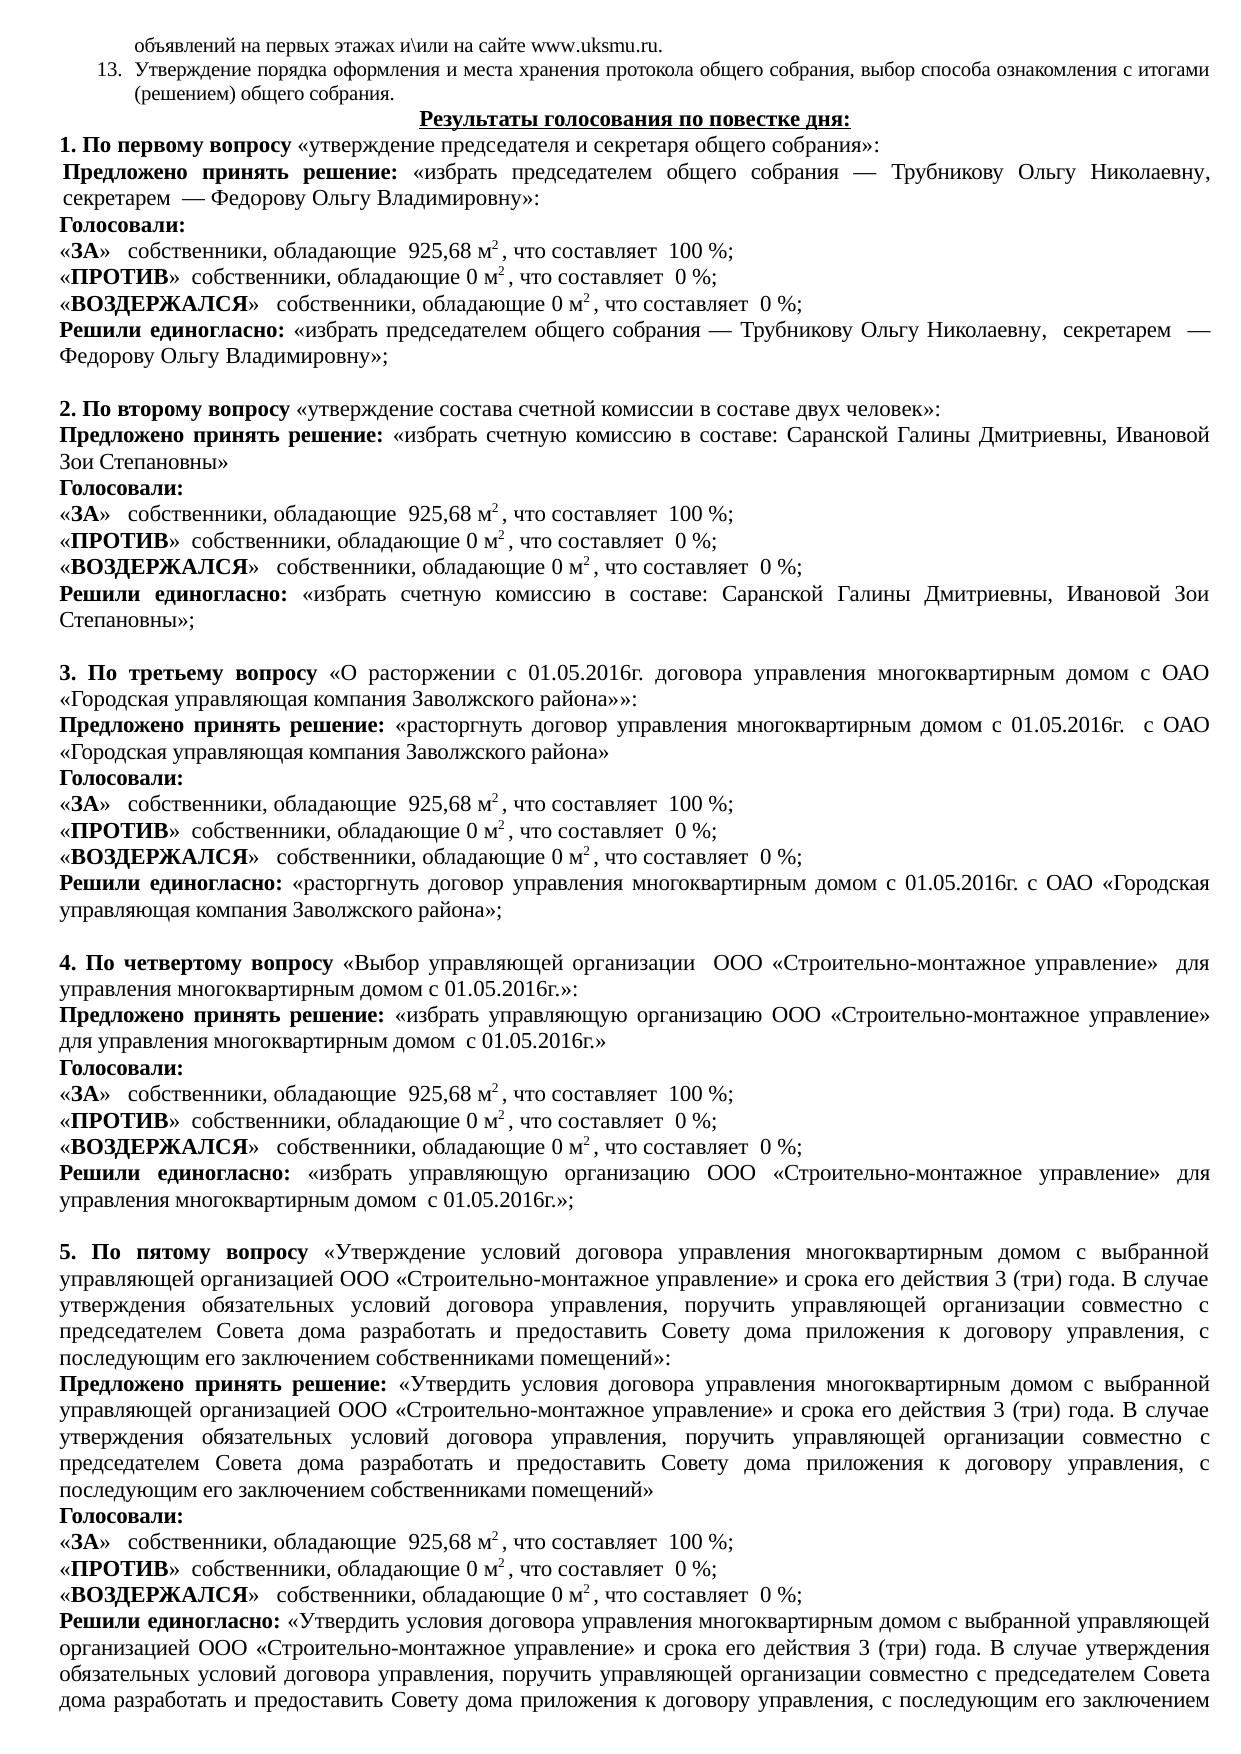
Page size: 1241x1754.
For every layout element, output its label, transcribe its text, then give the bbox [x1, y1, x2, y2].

list Утверждение порядка оформления и места хранения протокола общего собрания, выбор способа ознакомления с итогами (решением) общего собрания. [97, 57, 1211, 105]
text Решили единогласно: «Утвердить условия договора управления многоквартирным домом с выбранной управляющей организацией ООО «Строительно-монтажное управление» и срока его действия 3 (три) года. В случае утверждения обязательных условий договора управления, поручить управляющей организации совместно с председателем Совета дома разработать и предоставить Совету дома приложения к договору управления, с последующим его заключением [59, 1607, 1211, 1713]
text Голосовали: [59, 474, 1211, 501]
text «ЗА» собственники, обладающие 925,68 м2 , что составляет 100 %; [59, 1528, 1211, 1555]
text «ПРОТИВ» собственники, обладающие 0 м2 , что составляет 0 %; [59, 1555, 1211, 1581]
text «ЗА» собственники, обладающие 925,68 м2 , что составляет 100 %; [59, 1080, 1211, 1107]
text «ВОЗДЕРЖАЛСЯ» собственники, обладающие 0 м2 , что составляет 0 %; [59, 1581, 1211, 1607]
text «ПРОТИВ» собственники, обладающие 0 м2 , что составляет 0 %; [59, 1107, 1211, 1133]
list объявлений на первых этажах и\или на сайте www.uksmu.ru. [97, 33, 1211, 57]
text «ПРОТИВ» собственники, обладающие 0 м2 , что составляет 0 %; [59, 527, 1211, 553]
text «ЗА» собственники, обладающие 925,68 м2 , что составляет 100 %; [59, 501, 1211, 527]
text 5. По пятому вопросу «Утверждение условий договора управления многоквартирным домом с выбранной управляющей организацией ООО «Строительно-монтажное управление» и срока его действия 3 (три) года. В случае утверждения обязательных условий договора управления, поручить управляющей организации совместно с председателем Совета дома разработать и предоставить Совету дома приложения к договору управления, с последующим его заключением собственниками помещений»: [59, 1238, 1211, 1370]
text Решили единогласно: «избрать счетную комиссию в составе: Саранской Галины Дмитриевны, Ивановой Зои Степановны»; [59, 579, 1211, 632]
text «ЗА» собственники, обладающие 925,68 м2 , что составляет 100 %; [59, 790, 1211, 817]
text «ПРОТИВ» собственники, обладающие 0 м2 , что составляет 0 %; [59, 263, 1211, 290]
text «ВОЗДЕРЖАЛСЯ» собственники, обладающие 0 м2 , что составляет 0 %; [59, 553, 1211, 579]
text «ЗА» собственники, обладающие 925,68 м2 , что составляет 100 %; [59, 237, 1211, 263]
text «ВОЗДЕРЖАЛСЯ» собственники, обладающие 0 м2 , что составляет 0 %; [59, 843, 1211, 869]
text Предложено принять решение: «избрать председателем общего собрания — Трубникову Ольгу Николаевну, секретарем — Федорову Ольгу Владимировну»: [63, 158, 1211, 211]
text «ВОЗДЕРЖАЛСЯ» собственники, обладающие 0 м2 , что составляет 0 %; [59, 1133, 1211, 1159]
text Голосовали: [59, 211, 1211, 237]
text 1. По первому вопросу «утверждение председателя и секретаря общего собрания»: [59, 132, 1211, 158]
text Решили единогласно: «избрать председателем общего собрания — Трубникову Ольгу Николаевну, секретарем — Федорову Ольгу Владимировну»; [59, 316, 1211, 369]
text Предложено принять решение: «Утвердить условия договора управления многоквартирным домом с выбранной управляющей организацией ООО «Строительно-монтажное управление» и срока его действия 3 (три) года. В случае утверждения обязательных условий договора управления, поручить управляющей организации совместно с председателем Совета дома разработать и предоставить Совету дома приложения к договору управления, с последующим его заключением собственниками помещений» [59, 1370, 1211, 1502]
text Решили единогласно: «расторгнуть договор управления многоквартирным домом с 01.05.2016г. с ОАО «Городская управляющая компания Заволжского района»; [59, 869, 1211, 922]
text Предложено принять решение: «расторгнуть договор управления многоквартирным домом с 01.05.2016г. с ОАО «Городская управляющая компания Заволжского района» [59, 711, 1211, 764]
text 4. По четвертому вопросу «Выбор управляющей организации ООО «Строительно-монтажное управление» для управления многоквартирным домом с 01.05.2016г.»: [59, 948, 1211, 1001]
text Предложено принять решение: «избрать управляющую организацию ООО «Строительно-монтажное управление» для управления многоквартирным домом с 01.05.2016г.» [59, 1001, 1211, 1054]
text «ПРОТИВ» собственники, обладающие 0 м2 , что составляет 0 %; [59, 817, 1211, 843]
text Результаты голосования по повестке дня: [59, 105, 1211, 132]
text Голосовали: [59, 1502, 1211, 1528]
text Предложено принять решение: «избрать счетную комиссию в составе: Саранской Галины Дмитриевны, Ивановой Зои Степановны» [59, 421, 1211, 474]
text 3. По третьему вопросу «О расторжении с 01.05.2016г. договора управления многоквартирным домом с ОАО «Городская управляющая компания Заволжского района»»: [59, 659, 1211, 711]
text Решили единогласно: «избрать управляющую организацию ООО «Строительно-монтажное управление» для управления многоквартирным домом с 01.05.2016г.»; [59, 1159, 1211, 1212]
text Голосовали: [59, 764, 1211, 790]
text Голосовали: [59, 1054, 1211, 1080]
text «ВОЗДЕРЖАЛСЯ» собственники, обладающие 0 м2 , что составляет 0 %; [59, 290, 1211, 316]
text 2. По второму вопросу «утверждение состава счетной комиссии в составе двух человек»: [59, 395, 1211, 421]
